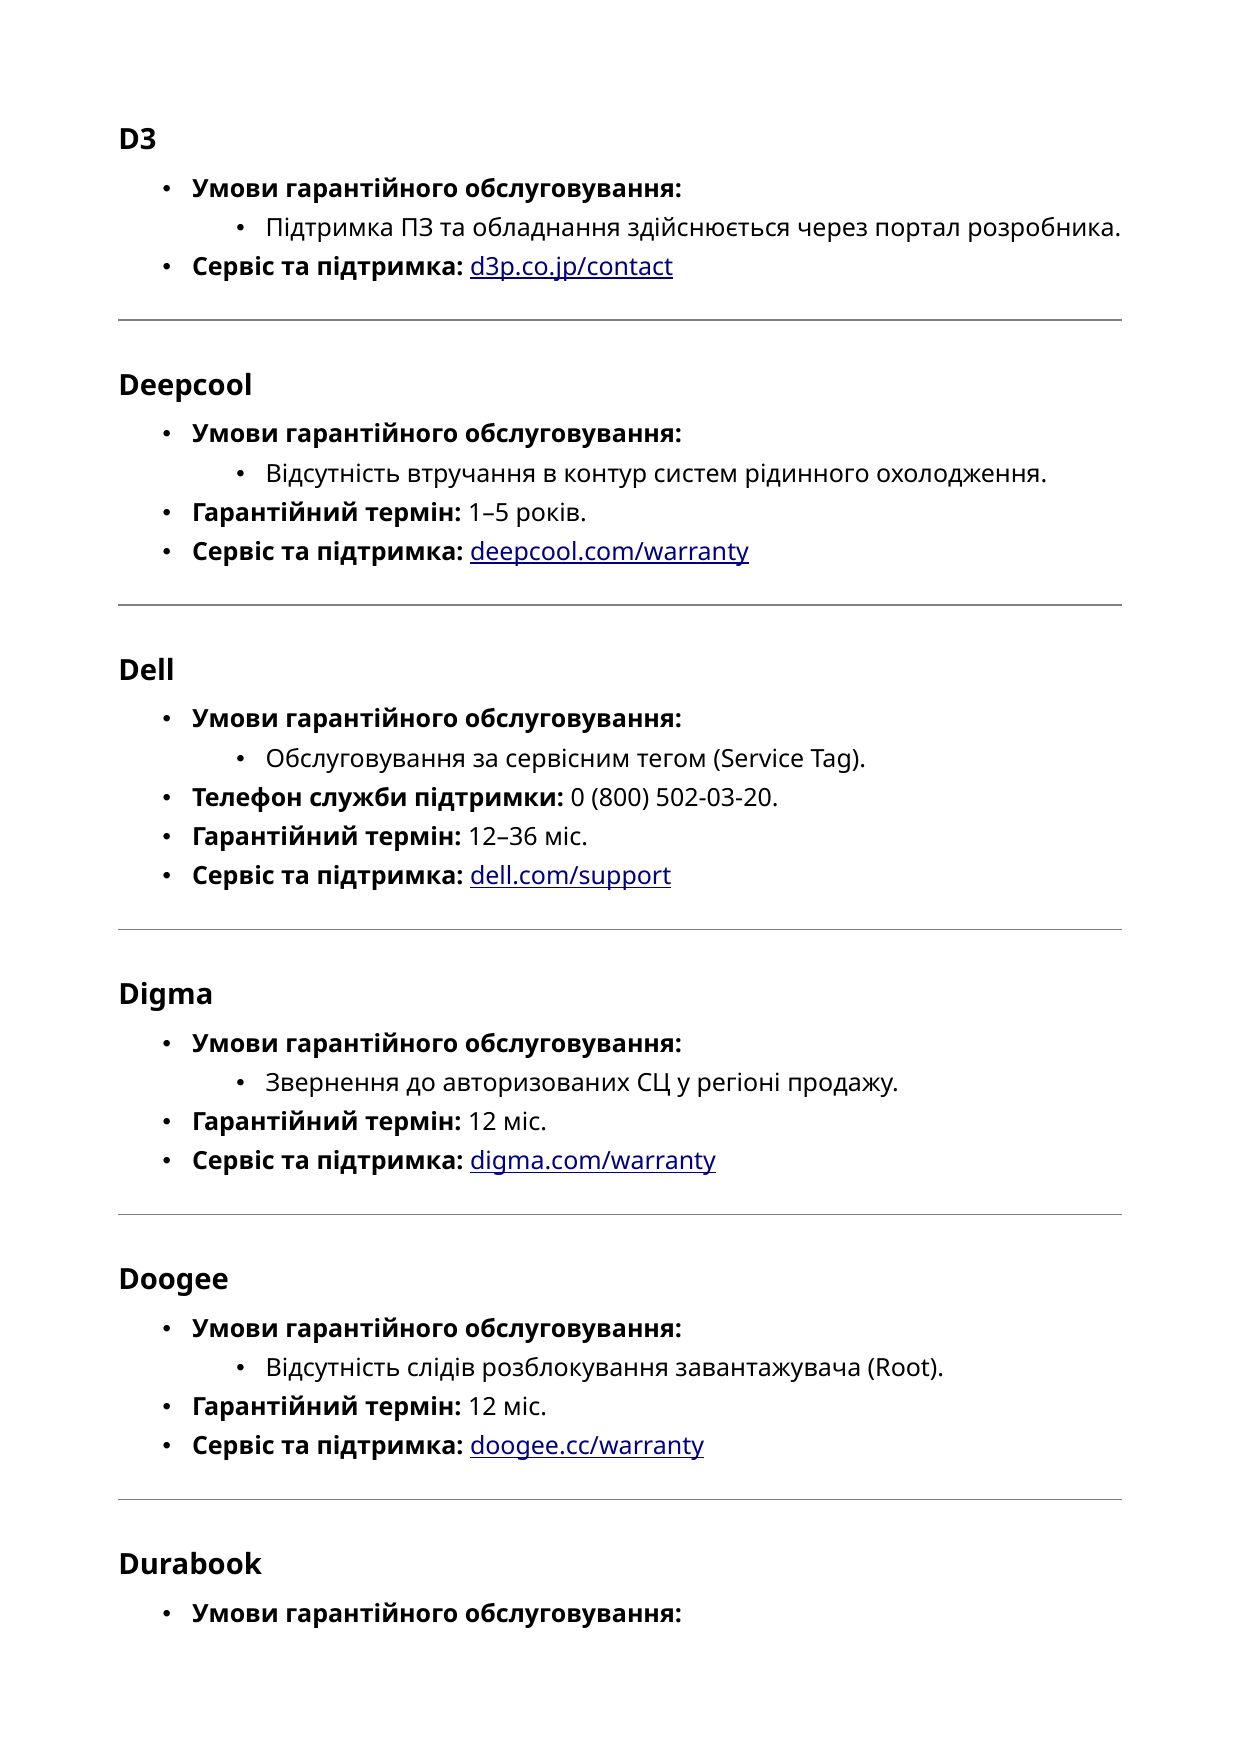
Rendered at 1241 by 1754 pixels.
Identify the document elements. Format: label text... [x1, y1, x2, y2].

subtitle Doogee [118, 1258, 1122, 1298]
subtitle Durabook [118, 1543, 1122, 1583]
list Гарантійний термін: 12–36 міс. [162, 819, 1122, 853]
list Сервіс та підтримка: d3p.co.jp/contact [162, 249, 1122, 283]
list Звернення до авторизованих СЦ у регіоні продажу. [236, 1064, 1122, 1098]
list Обслуговування за сервісним тегом (Service Tag). [236, 740, 1122, 774]
list Відсутність слідів розблокування завантажувача (Root). [236, 1349, 1122, 1383]
list Умови гарантійного обслуговування: [162, 1025, 1122, 1059]
list Умови гарантійного обслуговування: [162, 170, 1122, 204]
list Умови гарантійного обслуговування: [162, 701, 1122, 735]
list Гарантійний термін: 12 міс. [162, 1389, 1122, 1423]
list Сервіс та підтримка: doogee.cc/warranty [162, 1428, 1122, 1462]
list Гарантійний термін: 1–5 років. [162, 494, 1122, 528]
subtitle Digma [118, 973, 1122, 1013]
subtitle Dell [118, 649, 1122, 689]
subtitle Deepcool [118, 364, 1122, 404]
list Сервіс та підтримка: deepcool.com/warranty [162, 534, 1122, 568]
list Телефон служби підтримки: 0 (800) 502-03-20. [162, 779, 1122, 813]
list Підтримка ПЗ та обладнання здійснюється через портал розробника. [236, 209, 1122, 243]
subtitle D3 [118, 118, 1122, 158]
list Умови гарантійного обслуговування: [162, 416, 1122, 450]
list Відсутність втручання в контур систем рідинного охолодження. [236, 455, 1122, 489]
list Гарантійний термін: 12 міс. [162, 1104, 1122, 1138]
list Умови гарантійного обслуговування: [162, 1310, 1122, 1344]
list Сервіс та підтримка: dell.com/support [162, 858, 1122, 892]
list Умови гарантійного обслуговування: [162, 1595, 1122, 1629]
list Сервіс та підтримка: digma.com/warranty [162, 1143, 1122, 1177]
